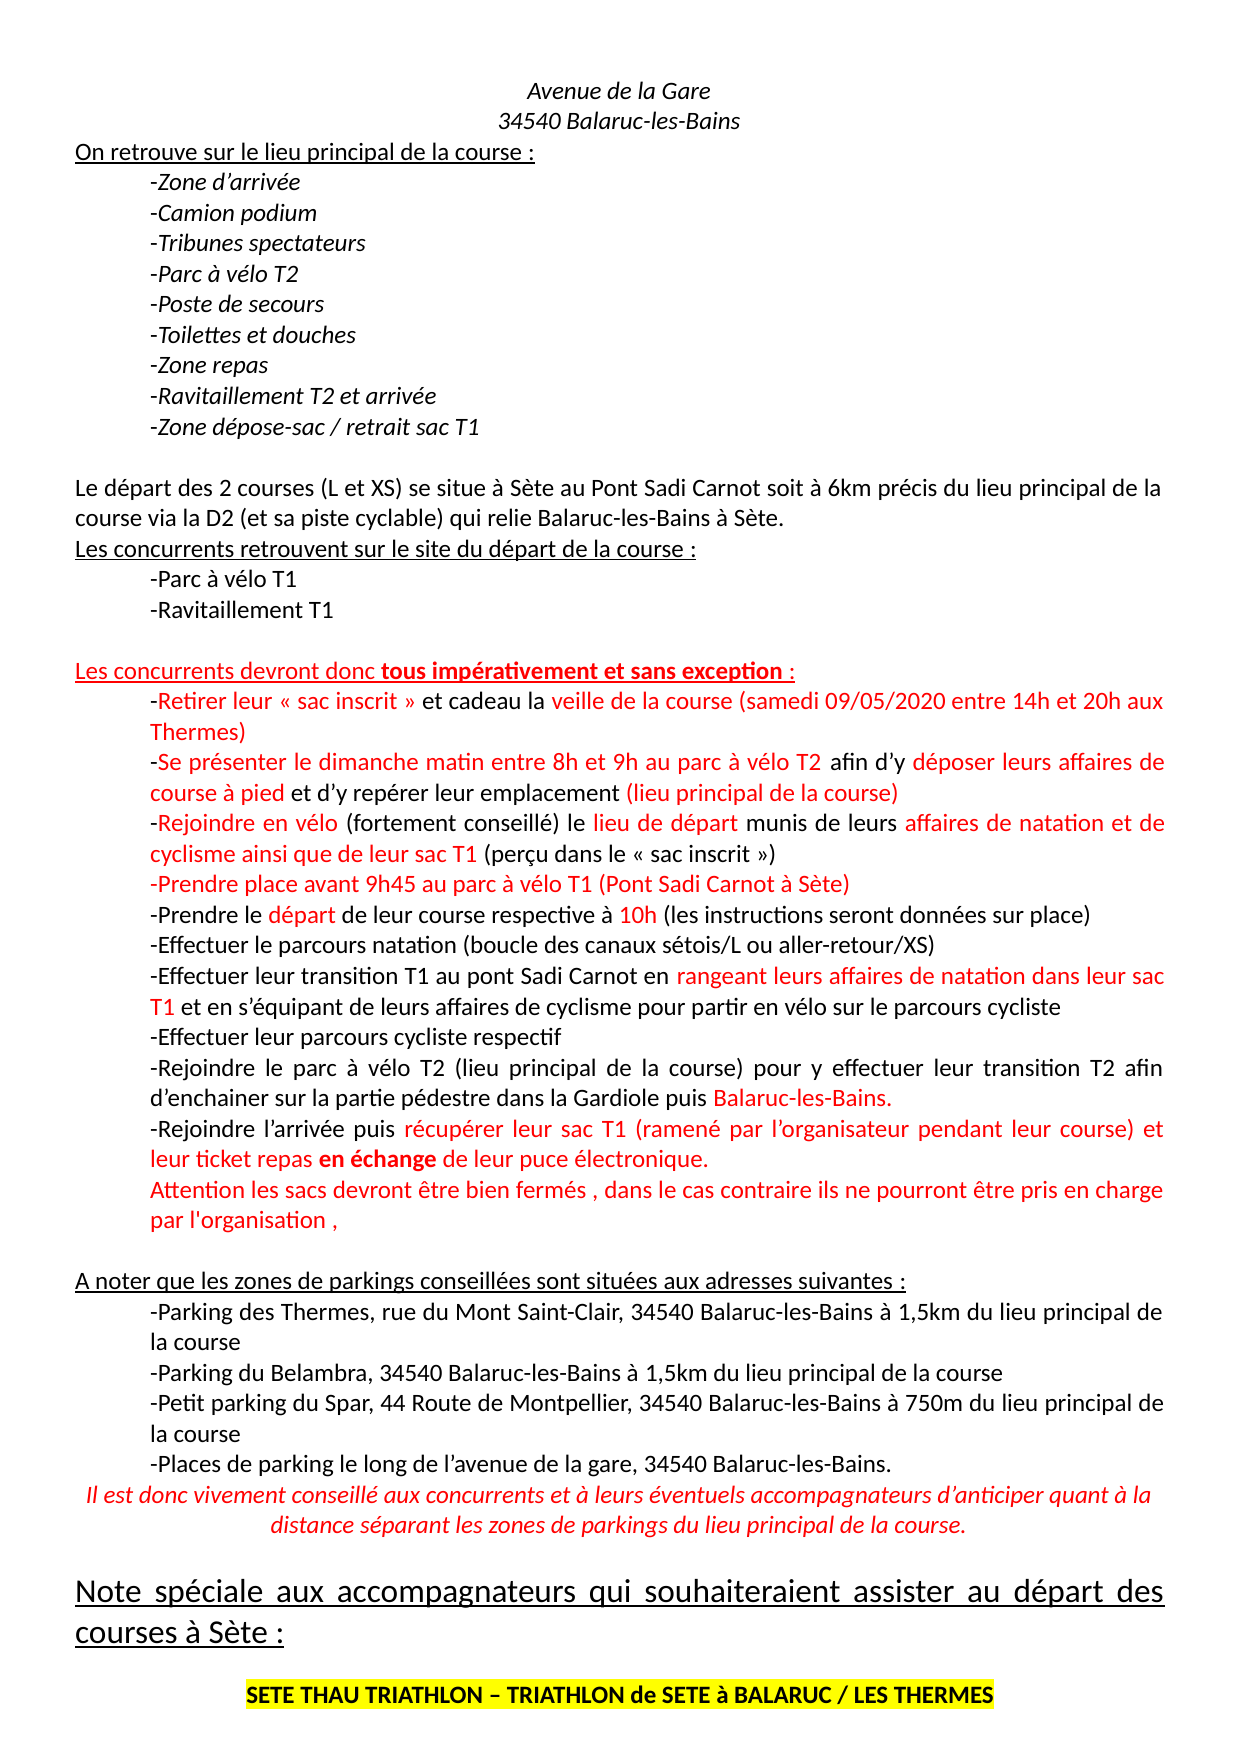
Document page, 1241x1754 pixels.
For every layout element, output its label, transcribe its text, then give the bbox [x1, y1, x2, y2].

text courses à Sète : [75, 1607, 1165, 1652]
list Ravitaillement T1 [150, 594, 1165, 624]
list Effectuer le parcours natation (boucle des canaux sétois/L ou aller-retour/XS) [150, 929, 1165, 960]
list Parking des Thermes, rue du Mont Saint-Clair, 34540 Balaruc-les-Bains à 1,5km du lieu principal de la course [150, 1296, 1165, 1357]
text Le départ des 2 courses (L et XS) se situe à Sète au Pont Sadi Carnot soit à 6km précis du lieu principal de la course via la D2 (et sa piste cyclable) qui relie Balaruc-les-Bains à Sète. [75, 472, 1165, 533]
list Zone d’arrivée [150, 167, 1165, 197]
text Les concurrents retrouvent sur le site du départ de la course : [75, 533, 1165, 563]
list Rejoindre en vélo (fortement conseillé) le lieu de départ munis de leurs affaires de natation et de cyclisme ainsi que de leur sac T1 (perçu dans le « sac inscrit ») [150, 807, 1165, 868]
text A noter que les zones de parkings conseillées sont situées aux adresses suivantes : [75, 1265, 1165, 1296]
list Ravitaillement T2 et arrivée [150, 380, 1165, 411]
list Parking du Belambra, 34540 Balaruc-les-Bains à 1,5km du lieu principal de la course [150, 1357, 1165, 1387]
list Attention les sacs devront être bien fermés , dans le cas contraire ils ne pourront être pris en charge par l'organisation , [150, 1174, 1165, 1235]
list Prendre le départ de leur course respective à 10h (les instructions seront données sur place) [150, 899, 1165, 929]
text On retrouve sur le lieu principal de la course : [75, 136, 1165, 167]
list Places de parking le long de l’avenue de la gare, 34540 Balaruc-les-Bains. [150, 1448, 1165, 1479]
text Les concurrents devront donc tous impérativement et sans exception : [75, 655, 1165, 685]
list Effectuer leur parcours cycliste respectif [150, 1021, 1165, 1052]
list Effectuer leur transition T1 au pont Sadi Carnot en rangeant leurs affaires de natation dans leur sac T1 et en s’équipant de leurs affaires de cyclisme pour partir en vélo sur le parcours cycliste [150, 960, 1165, 1021]
list Parc à vélo T2 [150, 258, 1165, 289]
list Parc à vélo T1 [150, 563, 1165, 594]
list Zone dépose-sac / retrait sac T1 [150, 411, 1165, 441]
list Se présenter le dimanche matin entre 8h et 9h au parc à vélo T2 afin d’y déposer leurs affaires de course à pied et d’y repérer leur emplacement (lieu principal de la course) [150, 746, 1165, 807]
list Toilettes et douches [150, 319, 1165, 350]
text Note spéciale aux accompagnateurs qui souhaiteraient assister au départ des [75, 1571, 1165, 1605]
list Tribunes spectateurs [150, 228, 1165, 258]
text Avenue de la Gare [75, 75, 1165, 106]
list Camion podium [150, 197, 1165, 228]
list Poste de secours [150, 289, 1165, 319]
text Il est donc vivement conseillé aux concurrents et à leurs éventuels accompagnateurs d’anticiper quant à la distance séparant les zones de parkings du lieu principal de la course. [75, 1479, 1165, 1540]
list Rejoindre le parc à vélo T2 (lieu principal de la course) pour y effectuer leur transition T2 afin d’enchainer sur la partie pédestre dans la Gardiole puis Balaruc-les-Bains. [150, 1052, 1165, 1113]
list Rejoindre l’arrivée puis récupérer leur sac T1 (ramené par l’organisateur pendant leur course) et leur ticket repas en échange de leur puce électronique. [150, 1113, 1165, 1174]
list Petit parking du Spar, 44 Route de Montpellier, 34540 Balaruc-les-Bains à 750m du lieu principal de la course [150, 1387, 1165, 1448]
list Retirer leur « sac inscrit » et cadeau la veille de la course (samedi 09/05/2020 entre 14h et 20h aux Thermes) [150, 685, 1165, 746]
list Prendre place avant 9h45 au parc à vélo T1 (Pont Sadi Carnot à Sète) [150, 868, 1165, 899]
text 34540 Balaruc-les-Bains [75, 106, 1165, 136]
list Zone repas [150, 350, 1165, 380]
